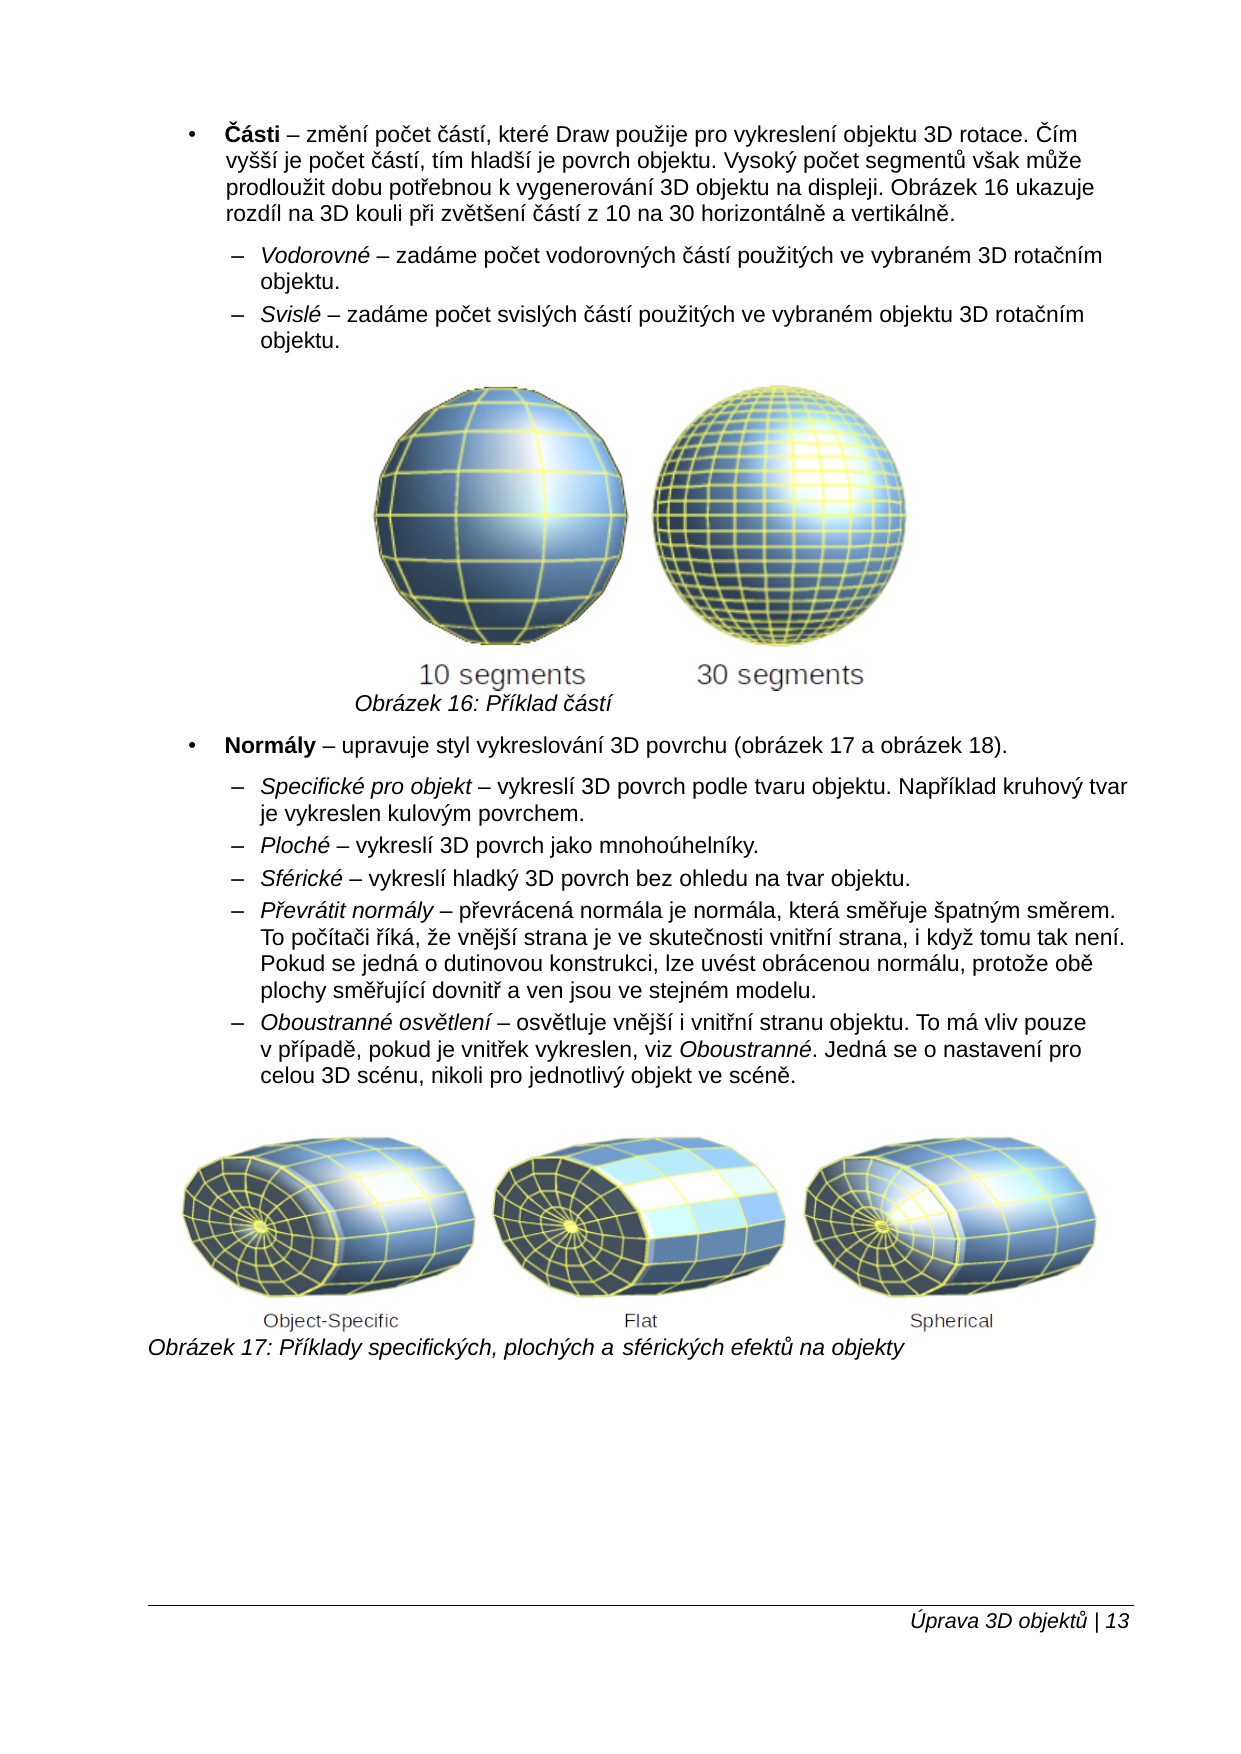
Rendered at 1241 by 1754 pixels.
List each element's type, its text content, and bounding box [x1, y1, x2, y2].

list Sférické – vykreslí hladký 3D povrch bez ohledu na tvar objektu. [231, 865, 1134, 891]
list Vodorovné – zadáme počet vodorovných částí použitých ve vybraném 3D rotačním objektu. [231, 242, 1134, 294]
list Převrátit normály – převrácená normála je normála, která směřuje špatným směrem. To počítači říká, že vnější strana je ve skutečnosti vnitřní strana, i když tomu tak není. Pokud se jedná o dutinovou konstrukci, lze uvést obrácenou normálu, protože obě plochy směřující dovnitř a ven jsou ve stejném modelu. [231, 897, 1134, 1003]
picture [147, 1100, 1134, 1334]
list Části – změní počet částí, které Draw použije pro vykreslení objektu 3D rotace. Čím vyšší je počet částí, tím hladší je povrch objektu. Vysoký počet segmentů však může prodloužit dobu potřebnou k vygenerování 3D objektu na displeji. Obrázek 16 ukazuje rozdíl na 3D kouli při zvětšení částí z 10 na 30 horizontálně a vertikálně. [185, 118, 1134, 229]
picture [354, 365, 928, 691]
text Obrázek 17: Příklady specifických, plochých a sférických efektů na objekty [148, 1334, 1134, 1360]
list Ploché – vykreslí 3D povrch jako mnohoúhelníky. [231, 832, 1134, 859]
text Obrázek 16: Příklad částí [354, 691, 927, 717]
list Specifické pro objekt – vykreslí 3D povrch podle tvaru objektu. Například kruhový tvar je vykreslen kulovým povrchem. [231, 773, 1134, 826]
list Svislé – zadáme počet svislých částí použitých ve vybraném objektu 3D rotačním objektu. [231, 301, 1134, 353]
list Oboustranné osvětlení – osvětluje vnější i vnitřní stranu objektu. To má vliv pouze v případě, pokud je vnitřek vykreslen, viz Oboustranné. Jedná se o nastavení pro celou 3D scénu, nikoli pro jednotlivý objekt ve scéně. [231, 1009, 1134, 1088]
list Normály – upravuje styl vykreslování 3D povrchu (obrázek 17 a obrázek 18). [185, 729, 1134, 761]
